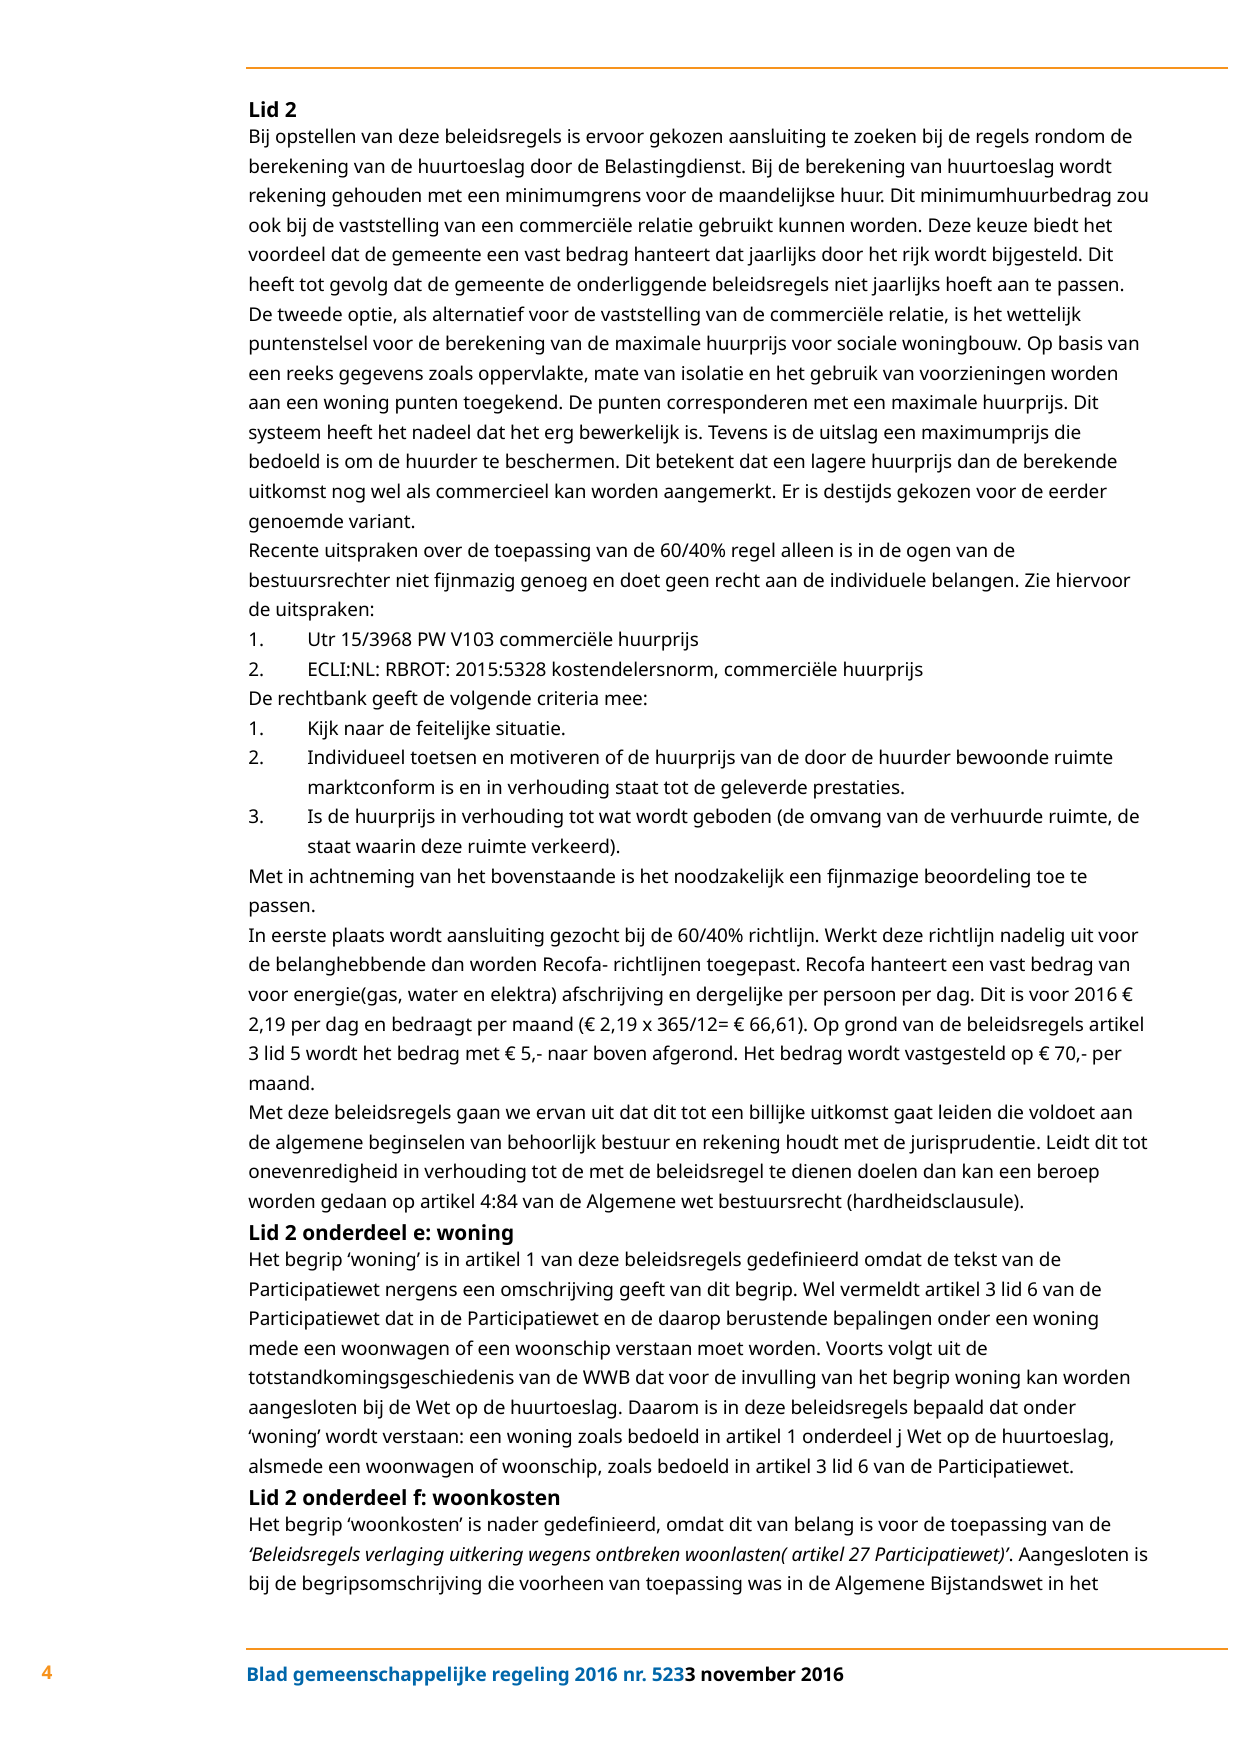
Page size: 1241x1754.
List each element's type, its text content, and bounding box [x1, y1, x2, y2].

text Lid 2 onderdeel e: woning [248, 1218, 1152, 1246]
text Met deze beleidsregels gaan we ervan uit dat dit tot een billijke uitkomst gaat leiden die voldoet aan de algemene beginselen van behoorlijk bestuur en rekening houdt met de jurisprudentie. Leidt dit tot onevenredigheid in verhouding tot de met de beleidsregel te dienen doelen dan kan een beroep worden gedaan op artikel 4:84 van de Algemene wet bestuursrecht (hardheidsclausule). [248, 1099, 1152, 1214]
text De tweede optie, als alternatief voor de vaststelling van de commerciële relatie, is het wettelijk puntenstelsel voor de berekening van de maximale huurprijs voor sociale woningbouw. Op basis van een reeks gegevens zoals oppervlakte, mate van isolatie en het gebruik van voorzieningen worden aan een woning punten toegekend. De punten corresponderen met een maximale huurprijs. Dit systeem heeft het nadeel dat het erg bewerkelijk is. Tevens is de uitslag een maximumprijs die bedoeld is om de huurder te beschermen. Dit betekent dat een lagere huurprijs dan de berekende uitkomst nog wel als commercieel kan worden aangemerkt. Er is destijds gekozen voor de eerder genoemde variant. [248, 301, 1152, 533]
text Lid 2 [248, 95, 1152, 123]
text Recente uitspraken over de toepassing van de 60/40% regel alleen is in de ogen van de bestuursrechter niet fijnmazig genoeg en doet geen recht aan de individuele belangen. Zie hiervoor de uitspraken: [248, 537, 1152, 622]
text Lid 2 onderdeel f: woonkosten [248, 1483, 1152, 1511]
list Kijk naar de feitelijke situatie. [248, 715, 1152, 741]
text Bij opstellen van deze beleidsregels is ervoor gekozen aansluiting te zoeken bij de regels rondom de berekening van de huurtoeslag door de Belastingdienst. Bij de berekening van huurtoeslag wordt rekening gehouden met een minimumgrens voor de maandelijkse huur. Dit minimumhuurbedrag zou ook bij de vaststelling van een commerciële relatie gebruikt kunnen worden. Deze keuze biedt het voordeel dat de gemeente een vast bedrag hanteert dat jaarlijks door het rijk wordt bijgesteld. Dit heeft tot gevolg dat de gemeente de onderliggende beleidsregels niet jaarlijks hoeft aan te passen. [248, 123, 1152, 297]
picture [41, 47, 231, 172]
list ECLI:NL: RBROT: 2015:5328 kostendelersnorm, commerciële huurprijs [248, 656, 1152, 681]
text In eerste plaats wordt aansluiting gezocht bij de 60/40% richtlijn. Werkt deze richtlijn nadelig uit voor de belanghebbende dan worden Recofa- richtlijnen toegepast. Recofa hanteert een vast bedrag van voor energie(gas, water en elektra) afschrijving en dergelijke per persoon per dag. Dit is voor 2016 € 2,19 per dag en bedraagt per maand (€ 2,19 x 365/12= € 66,61). Op grond van de beleidsregels artikel 3 lid 5 wordt het bedrag met € 5,- naar boven afgerond. Het bedrag wordt vastgesteld op € 70,- per maand. [248, 922, 1152, 1096]
list Utr 15/3968 PW V103 commerciële huurprijs [248, 626, 1152, 652]
list Individueel toetsen en motiveren of de huurprijs van de door de huurder bewoonde ruimte marktconform is en in verhouding staat tot de geleverde prestaties. [248, 744, 1152, 800]
text Het begrip ‘woning’ is in artikel 1 van deze beleidsregels gedefinieerd omdat de tekst van de Participatiewet nergens een omschrijving geeft van dit begrip. Wel vermeldt artikel 3 lid 6 van de Participatiewet dat in de Participatiewet en de daarop berustende bepalingen onder een woning mede een woonwagen of een woonschip verstaan moet worden. Voorts volgt uit de totstandkomingsgeschiedenis van de WWB dat voor de invulling van het begrip woning kan worden aangesloten bij de Wet op de huurtoeslag. Daarom is in deze beleidsregels bepaald dat onder ‘woning’ wordt verstaan: een woning zoals bedoeld in artikel 1 onderdeel j Wet op de huurtoeslag, alsmede een woonwagen of woonschip, zoals bedoeld in artikel 3 lid 6 van de Participatiewet. [248, 1246, 1152, 1479]
list Is de huurprijs in verhouding tot wat wordt geboden (de omvang van de verhuurde ruimte, de staat waarin deze ruimte verkeerd). [248, 804, 1152, 859]
text De rechtbank geeft de volgende criteria mee: [248, 685, 1152, 711]
text Het begrip ‘woonkosten’ is nader gedefinieerd, omdat dit van belang is voor de toepassing van de ‘Beleidsregels verlaging uitkering wegens ontbreken woonlasten( artikel 27 Participatiewet)’. Aangesloten is bij de begripsomschrijving die voorheen van toepassing was in de Algemene Bijstandswet in het [248, 1511, 1152, 1596]
text Met in achtneming van het bovenstaande is het noodzakelijk een fijnmazige beoordeling toe te passen. [248, 863, 1152, 918]
